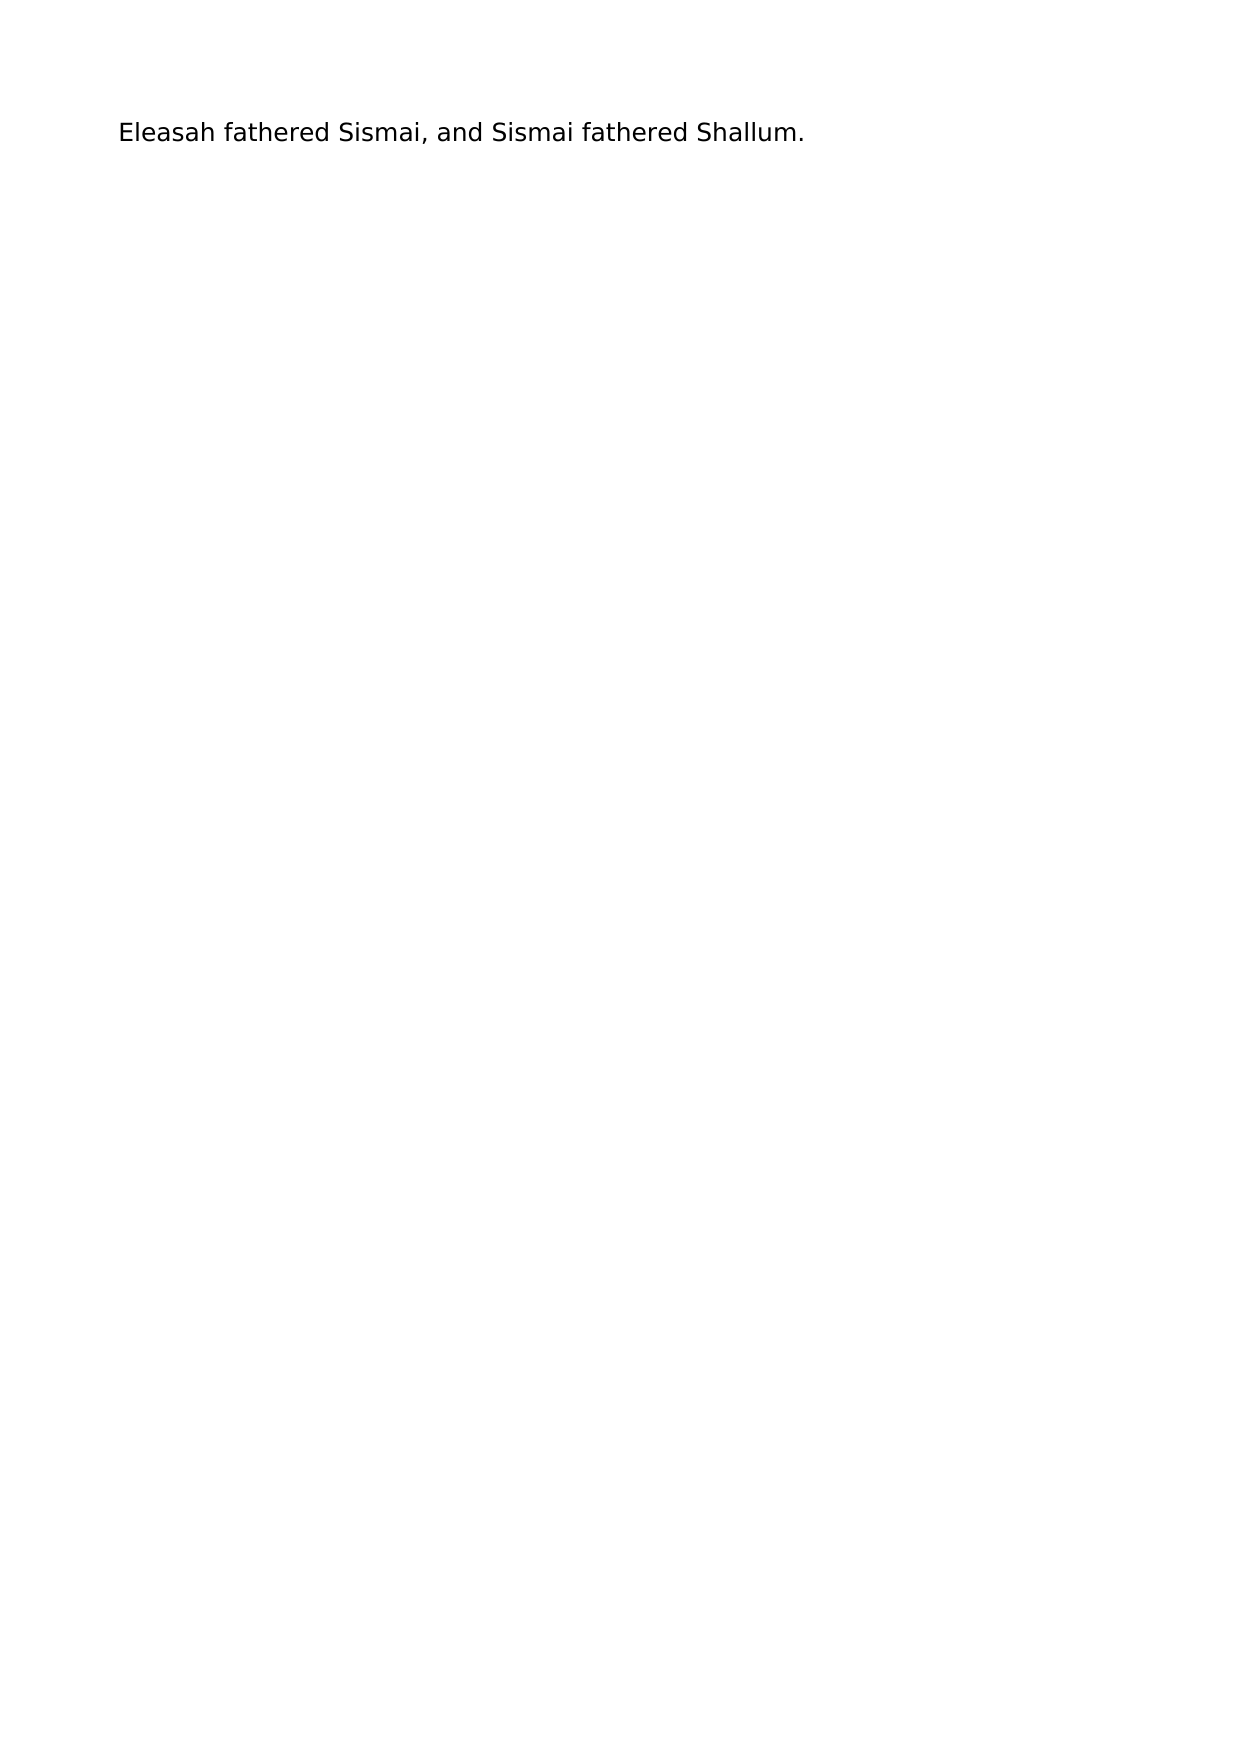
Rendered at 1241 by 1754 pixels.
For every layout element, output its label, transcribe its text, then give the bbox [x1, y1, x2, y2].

text Eleasah fathered Sismai, and Sismai fathered Shallum. [118, 118, 1122, 147]
